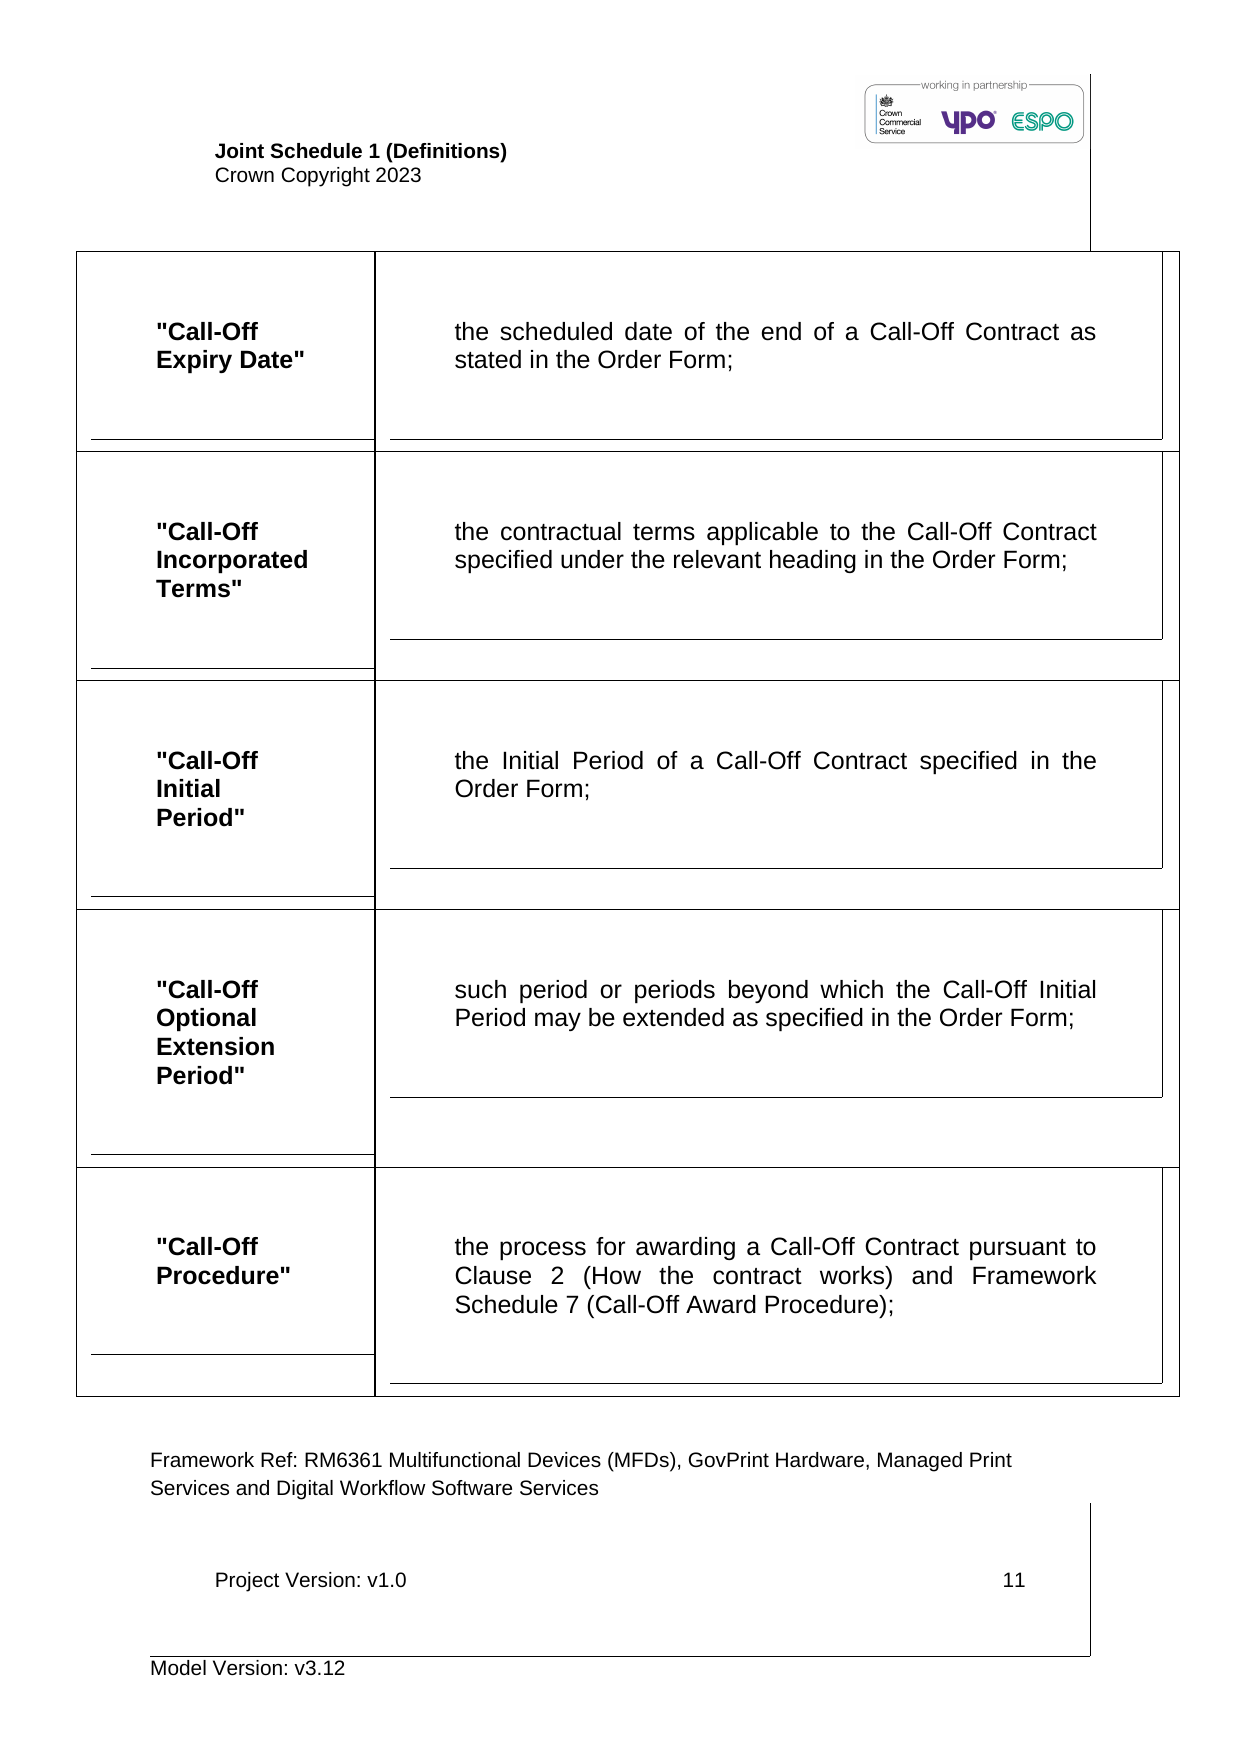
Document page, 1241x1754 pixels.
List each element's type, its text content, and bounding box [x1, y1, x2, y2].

table_cell the process for awarding a Call-Off Contract pursuant to Clause 2 (How the contract works) and Framework Schedule 7 (Call-Off Award Procedure); [376, 1168, 1179, 1396]
table_cell such period or periods beyond which the Call-Off Initial Period may be extended as specified in the Order Form; [376, 910, 1179, 1167]
table_cell "Call-Off Procedure" [77, 1168, 374, 1396]
table_cell "Call-Off Incorporated Terms" [77, 452, 374, 680]
table_cell the contractual terms applicable to the Call-Off Contract specified under the relevant heading in the Order Form; [376, 452, 1179, 680]
table_cell "Call-Off Expiry Date" [77, 252, 374, 451]
table_cell the scheduled date of the end of a Call-Off Contract as stated in the Order Form; [376, 252, 1179, 451]
table_cell the Initial Period of a Call-Off Contract specified in the Order Form; [376, 681, 1179, 909]
table_cell "Call-Off Optional Extension Period" [77, 910, 374, 1167]
table_cell "Call-Off Initial Period" [77, 681, 374, 909]
